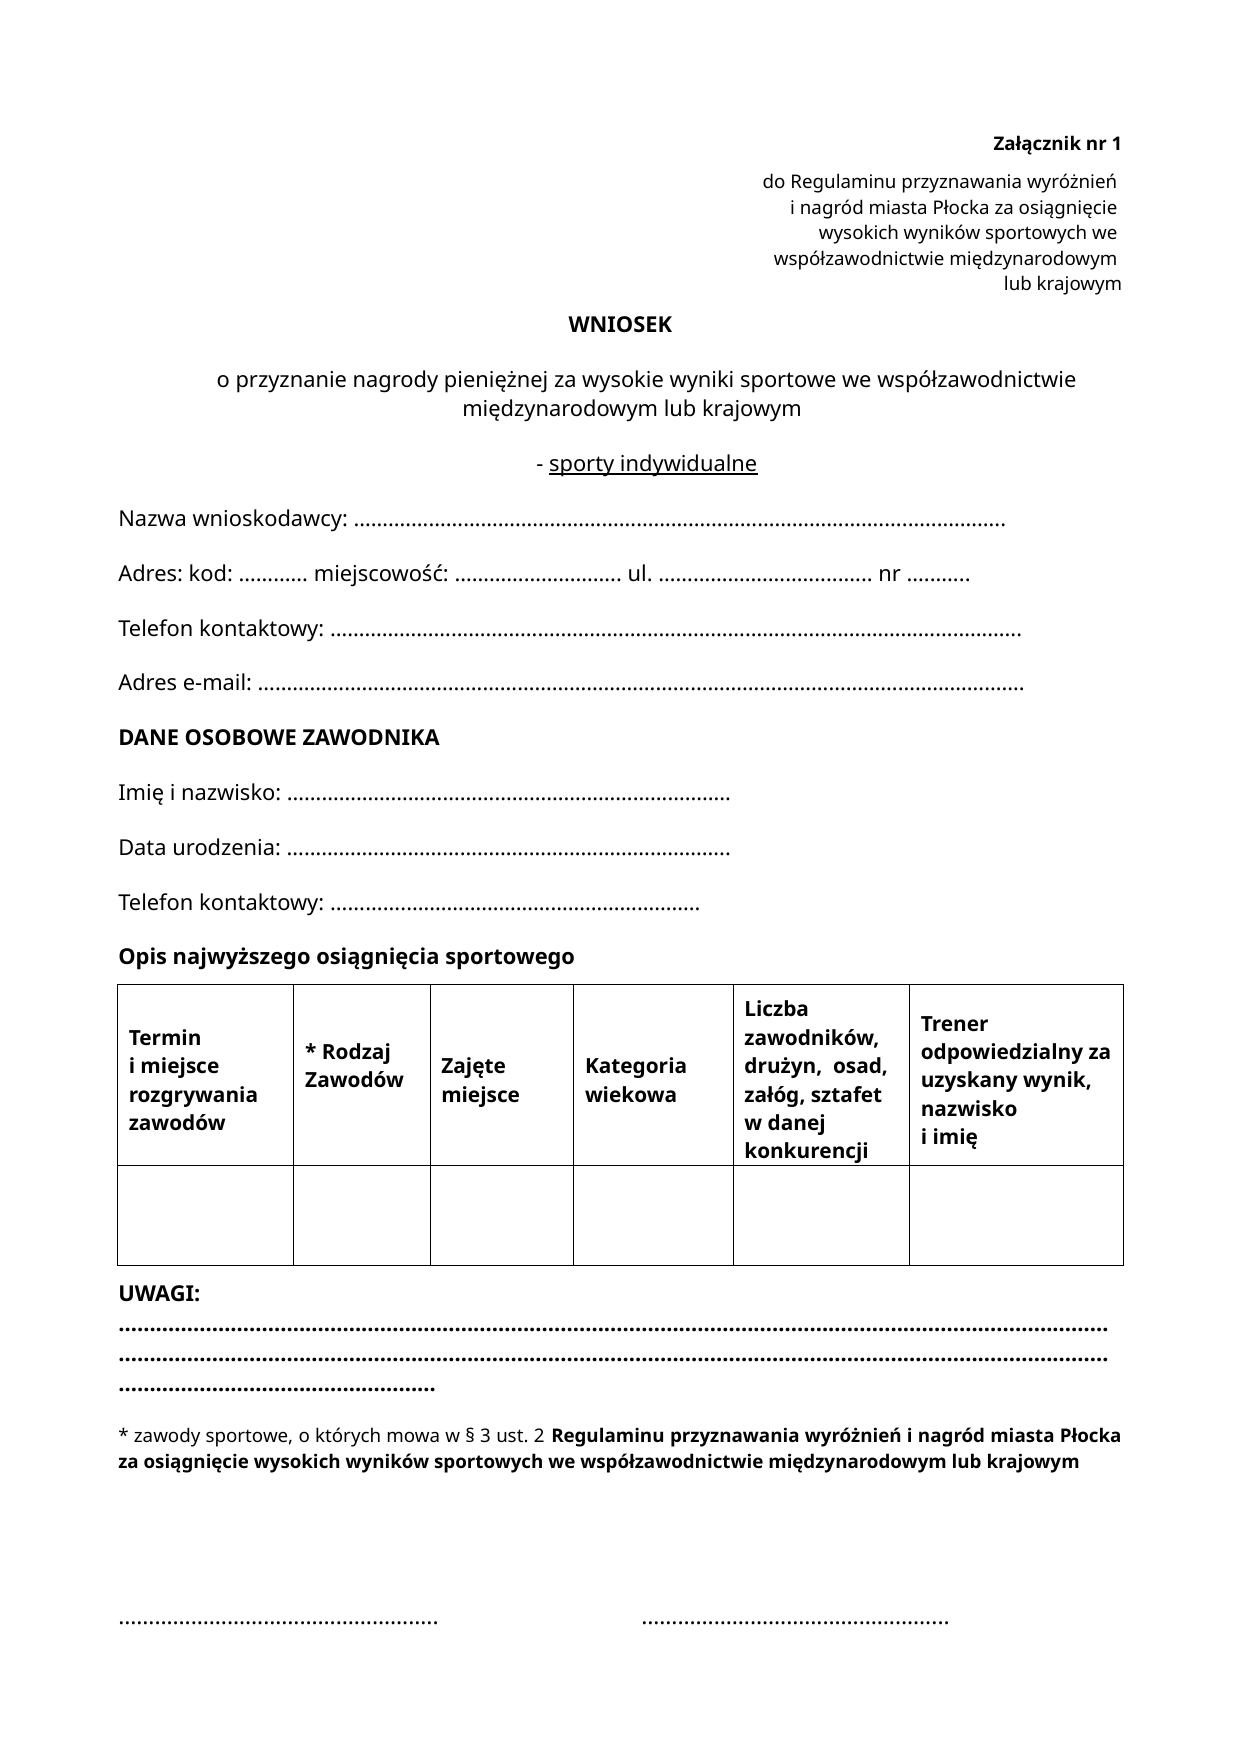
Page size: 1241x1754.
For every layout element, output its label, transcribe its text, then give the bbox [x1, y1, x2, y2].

text Imię i nazwisko: ………………………………………………………………….. [118, 777, 1122, 807]
text DANE OSOBOWE ZAWODNIKA [118, 722, 1122, 752]
text i nagród miasta Płocka za osiągnięcie [118, 194, 1122, 220]
text - sporty indywidualne [148, 448, 1122, 478]
table_cell [431, 1166, 573, 1265]
table_cell [574, 1166, 733, 1265]
text o przyznanie nagrody pieniężnej za wysokie wyniki sportowe we współzawodnictwie międzynarodowym lub krajowym [148, 363, 1122, 423]
text …………………………………………….. …………………………………………... [118, 1600, 1122, 1631]
table_header Kategoria wiekowa [574, 985, 733, 1165]
table_header * Rodzaj Zawodów [294, 985, 430, 1165]
text WNIOSEK [118, 309, 1122, 338]
text wysokich wyników sportowych we [118, 220, 1122, 245]
text do Regulaminu przyznawania wyróżnień [118, 169, 1122, 194]
text Adres e-mail: ……………………………………………………………………………………………………………………. [118, 667, 1122, 697]
text Data urodzenia: ………………………………………………………………….. [118, 832, 1122, 861]
text współzawodnictwie międzynarodowym [118, 245, 1122, 271]
text Adres: kod: ……..…. miejscowość: ……………………….. ul. ……………….…….......….. nr …...….. [118, 558, 1122, 587]
text Telefon kontaktowy: ………………………………………………………………………………………………………... [118, 612, 1122, 642]
text Nazwa wnioskodawcy: ……….……………………………………………………………………….....…...……….. [118, 503, 1122, 533]
table_cell [294, 1166, 430, 1265]
text lub krajowym [118, 271, 1122, 296]
table_cell [118, 1166, 293, 1265]
text Telefon kontaktowy: ..............………………………………………….. [118, 886, 1122, 916]
text UWAGI:……………………………………………………………………………………………………………………………………………………………………………………………………………………………………………………………………………………………………………………………………… [118, 1278, 1122, 1398]
text Załącznik nr 1 [118, 131, 1122, 156]
table_header Termin i miejsce rozgrywania zawodów [118, 985, 293, 1165]
text * zawody sportowe, o których mowa w § 3 ust. 2 Regulaminu przyznawania wyróżnień i nagród miasta Płocka za osiągnięcie wysokich wyników sportowych we współzawodnictwie międzynarodowym lub krajowym [118, 1423, 1122, 1474]
table_header Liczba zawodników, drużyn, osad, załóg, sztafet w danej konkurencji [734, 985, 909, 1165]
table_cell [910, 1166, 1123, 1265]
table_header Zajęte miejsce [431, 985, 573, 1165]
table_header Trener odpowiedzialny za uzyskany wynik, nazwisko i imię [910, 985, 1123, 1165]
text Opis najwyższego osiągnięcia sportowego [118, 941, 1122, 971]
table_cell [734, 1166, 909, 1265]
